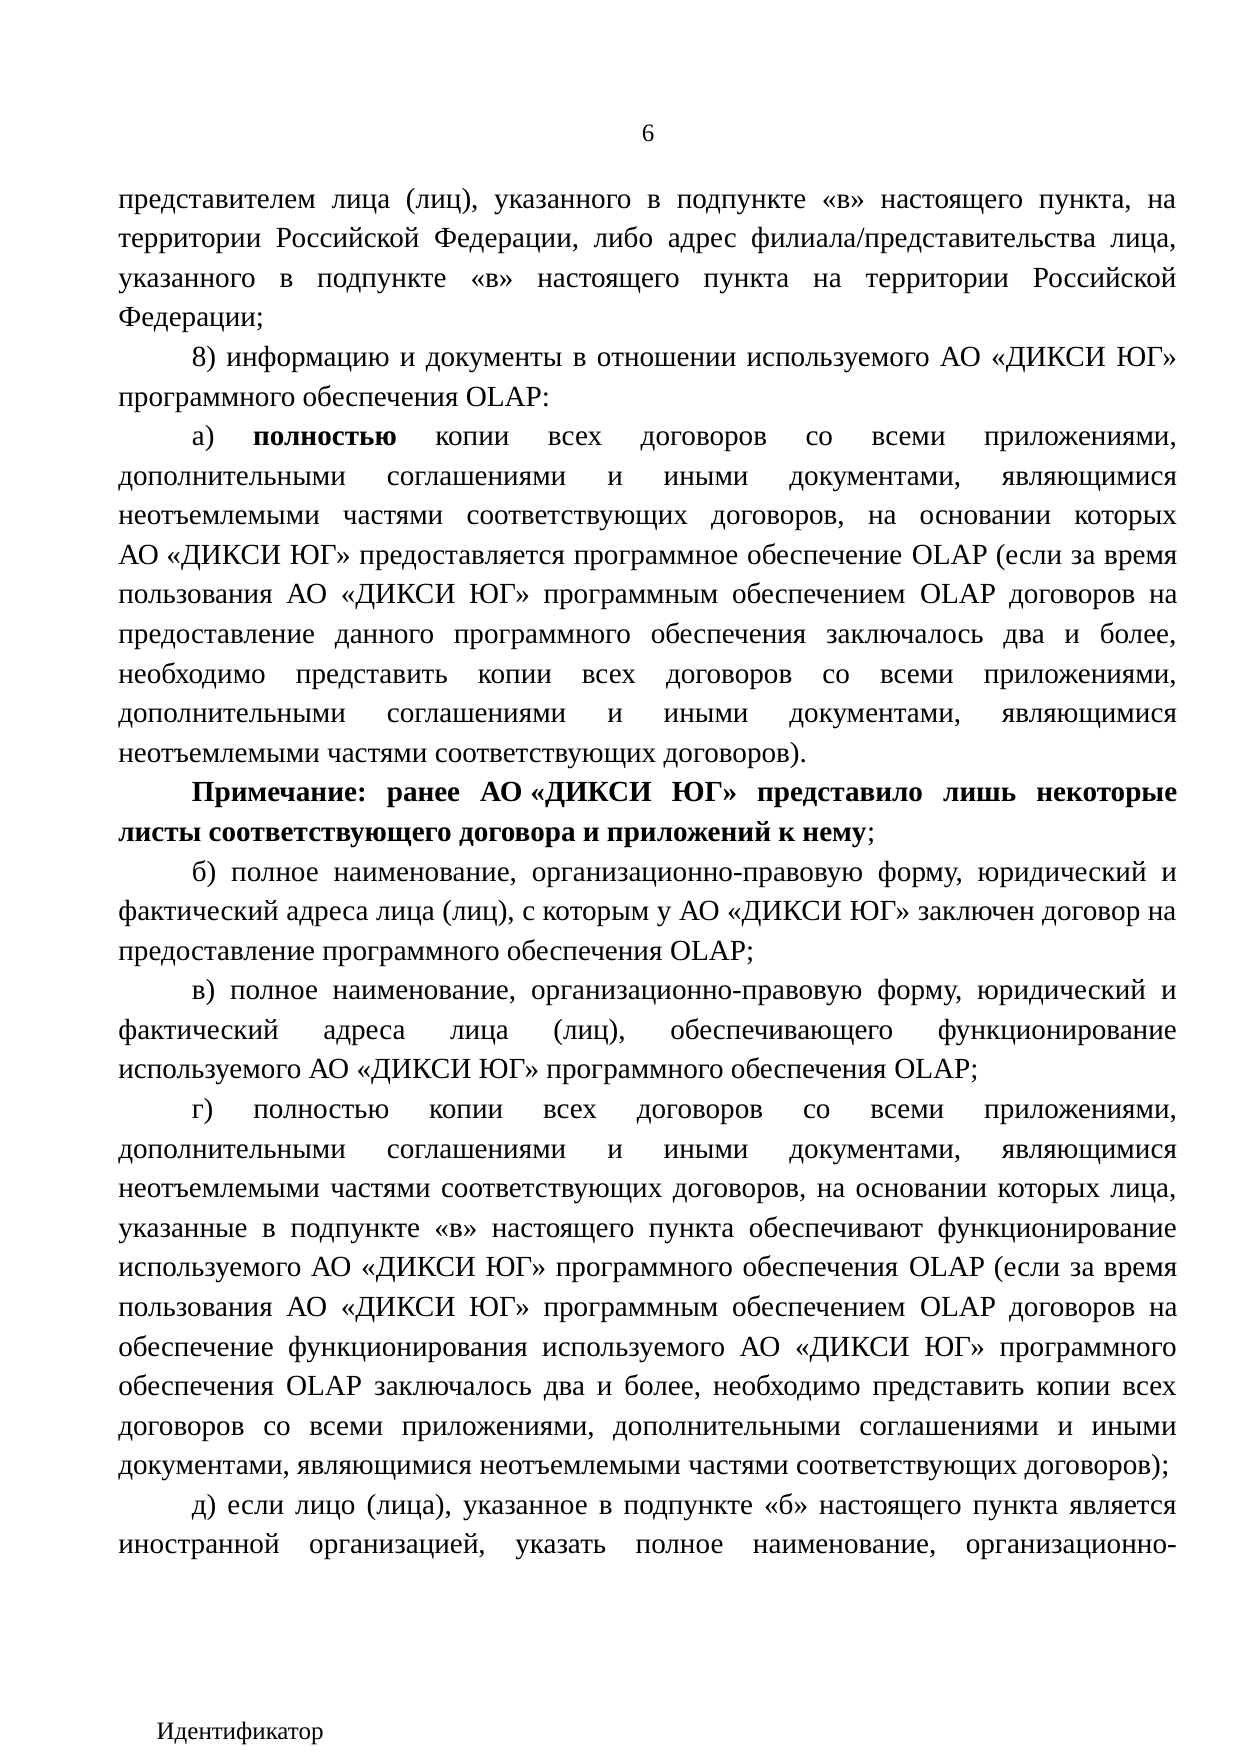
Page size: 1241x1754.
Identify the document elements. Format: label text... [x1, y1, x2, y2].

text д) если лицо (лица), указанное в подпункте «б» настоящего пункта является иностранной организацией, указать полное наименование, организационно- [118, 1483, 1177, 1562]
text 8) информацию и документы в отношении используемого АО «ДИКСИ ЮГ» программного обеспечения OLAP: [118, 335, 1177, 414]
text представителем лица (лиц), указанного в подпункте «в» настоящего пункта, на территории Российской Федерации, либо адрес филиала/представительства лица, указанного в подпункте «в» настоящего пункта на территории Российской Федерации; [118, 176, 1177, 335]
text в) полное наименование, организационно-правовую форму, юридический и фактический адреса лица (лиц), обеспечивающего функционирование используемого АО «ДИКСИ ЮГ» программного обеспечения OLAP; [118, 968, 1177, 1087]
text Примечание: ранее АО «ДИКСИ ЮГ» представило лишь некоторые листы соответствующего договора и приложений к нему; [118, 770, 1177, 849]
text б) полное наименование, организационно-правовую форму, юридический и фактический адреса лица (лиц), с которым у АО «ДИКСИ ЮГ» заключен договор на предоставление программного обеспечения OLAP; [118, 849, 1177, 968]
text а) полностью копии всех договоров со всеми приложениями, дополнительными соглашениями и иными документами, являющимися неотъемлемыми частями соответствующих договоров, на основании которых АО «ДИКСИ ЮГ» предоставляется программное обеспечение OLAP (если за время пользования АО «ДИКСИ ЮГ» программным обеспечением OLAP договоров на предоставление данного программного обеспечения заключалось два и более, необходимо представить копии всех договоров со всеми приложениями, дополнительными соглашениями и иными документами, являющимися неотъемлемыми частями соответствующих договоров). [118, 414, 1177, 770]
text г) полностью копии всех договоров со всеми приложениями, дополнительными соглашениями и иными документами, являющимися неотъемлемыми частями соответствующих договоров, на основании которых лица, указанные в подпункте «в» настоящего пункта обеспечивают функционирование используемого АО «ДИКСИ ЮГ» программного обеспечения OLAP (если за время пользования АО «ДИКСИ ЮГ» программным обеспечением OLAP договоров на обеспечение функционирования используемого АО «ДИКСИ ЮГ» программного обеспечения OLAP заключалось два и более, необходимо представить копии всех договоров со всеми приложениями, дополнительными соглашениями и иными документами, являющимися неотъемлемыми частями соответствующих договоров); [118, 1087, 1177, 1483]
